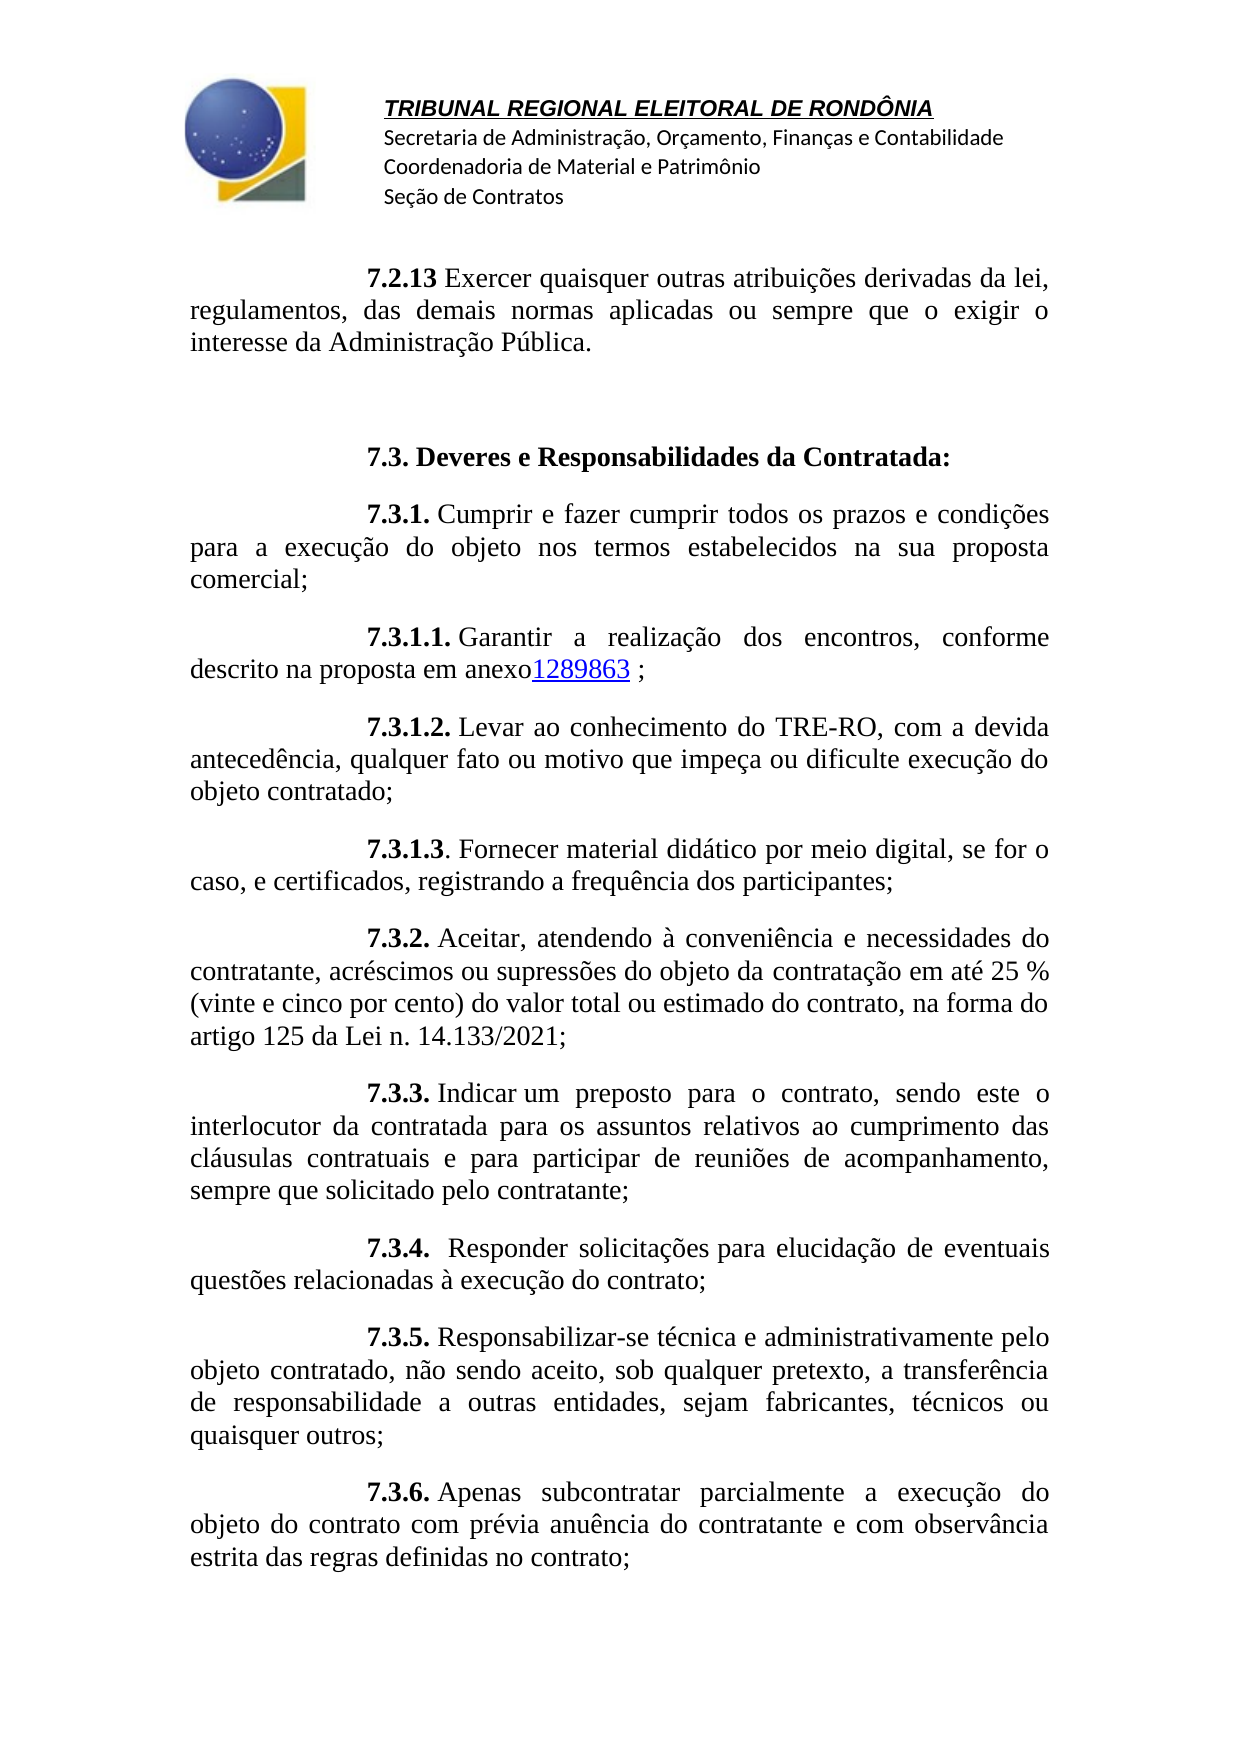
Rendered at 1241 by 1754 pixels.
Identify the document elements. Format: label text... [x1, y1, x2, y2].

text 7.3.3. Indicar um preposto para o contrato, sendo este o interlocutor da contratada para os assuntos relativos ao cumprimento das cláusulas contratuais e para participar de reuniões de acompanhamento, sempre que solicitado pelo contratante; [190, 1076, 1051, 1206]
text 7.2.13 Exercer quaisquer outras atribuições derivadas da lei, regulamentos, das demais normas aplicadas ou sempre que o exigir o interesse da Administração Pública. [190, 261, 1051, 358]
text 7.3. Deveres e Responsabilidades da Contratada: [190, 440, 1051, 473]
text 7.3.5. Responsabilizar-se técnica e administrativamente pelo objeto contratado, não sendo aceito, sob qualquer pretexto, a transferência de responsabilidade a outras entidades, sejam fabricantes, técnicos ou quaisquer outros; [190, 1321, 1051, 1450]
text 7.3.2. Aceitar, atendendo à conveniência e necessidades do contratante, acréscimos ou supressões do objeto da contratação em até 25 % (vinte e cinco por cento) do valor total ou estimado do contrato, na forma do artigo 125 da Lei n. 14.133/2021; [190, 922, 1051, 1051]
text 7.3.1.1. Garantir a realização dos encontros, conforme descrito na proposta em anexo1289863 ; [190, 620, 1051, 684]
text 7.3.1.2. Levar ao conhecimento do TRE-RO, com a devida antecedência, qualquer fato ou motivo que impeça ou dificulte execução do objeto contratado; [190, 709, 1051, 807]
text 7.3.1.3. Fornecer material didático por meio digital, se for o caso, e certificados, registrando a frequência dos participantes; [190, 832, 1051, 897]
text 7.3.6. Apenas subcontratar parcialmente a execução do objeto do contrato com prévia anuência do contratante e com observância estrita das regras definidas no contrato; [190, 1475, 1051, 1572]
text 7.3.1. Cumprir e fazer cumprir todos os prazos e condições para a execução do objeto nos termos estabelecidos na sua proposta comercial; [190, 498, 1051, 595]
text 7.3.4. Responder solicitações para elucidação de eventuais questões relacionadas à execução do contrato; [190, 1231, 1051, 1296]
